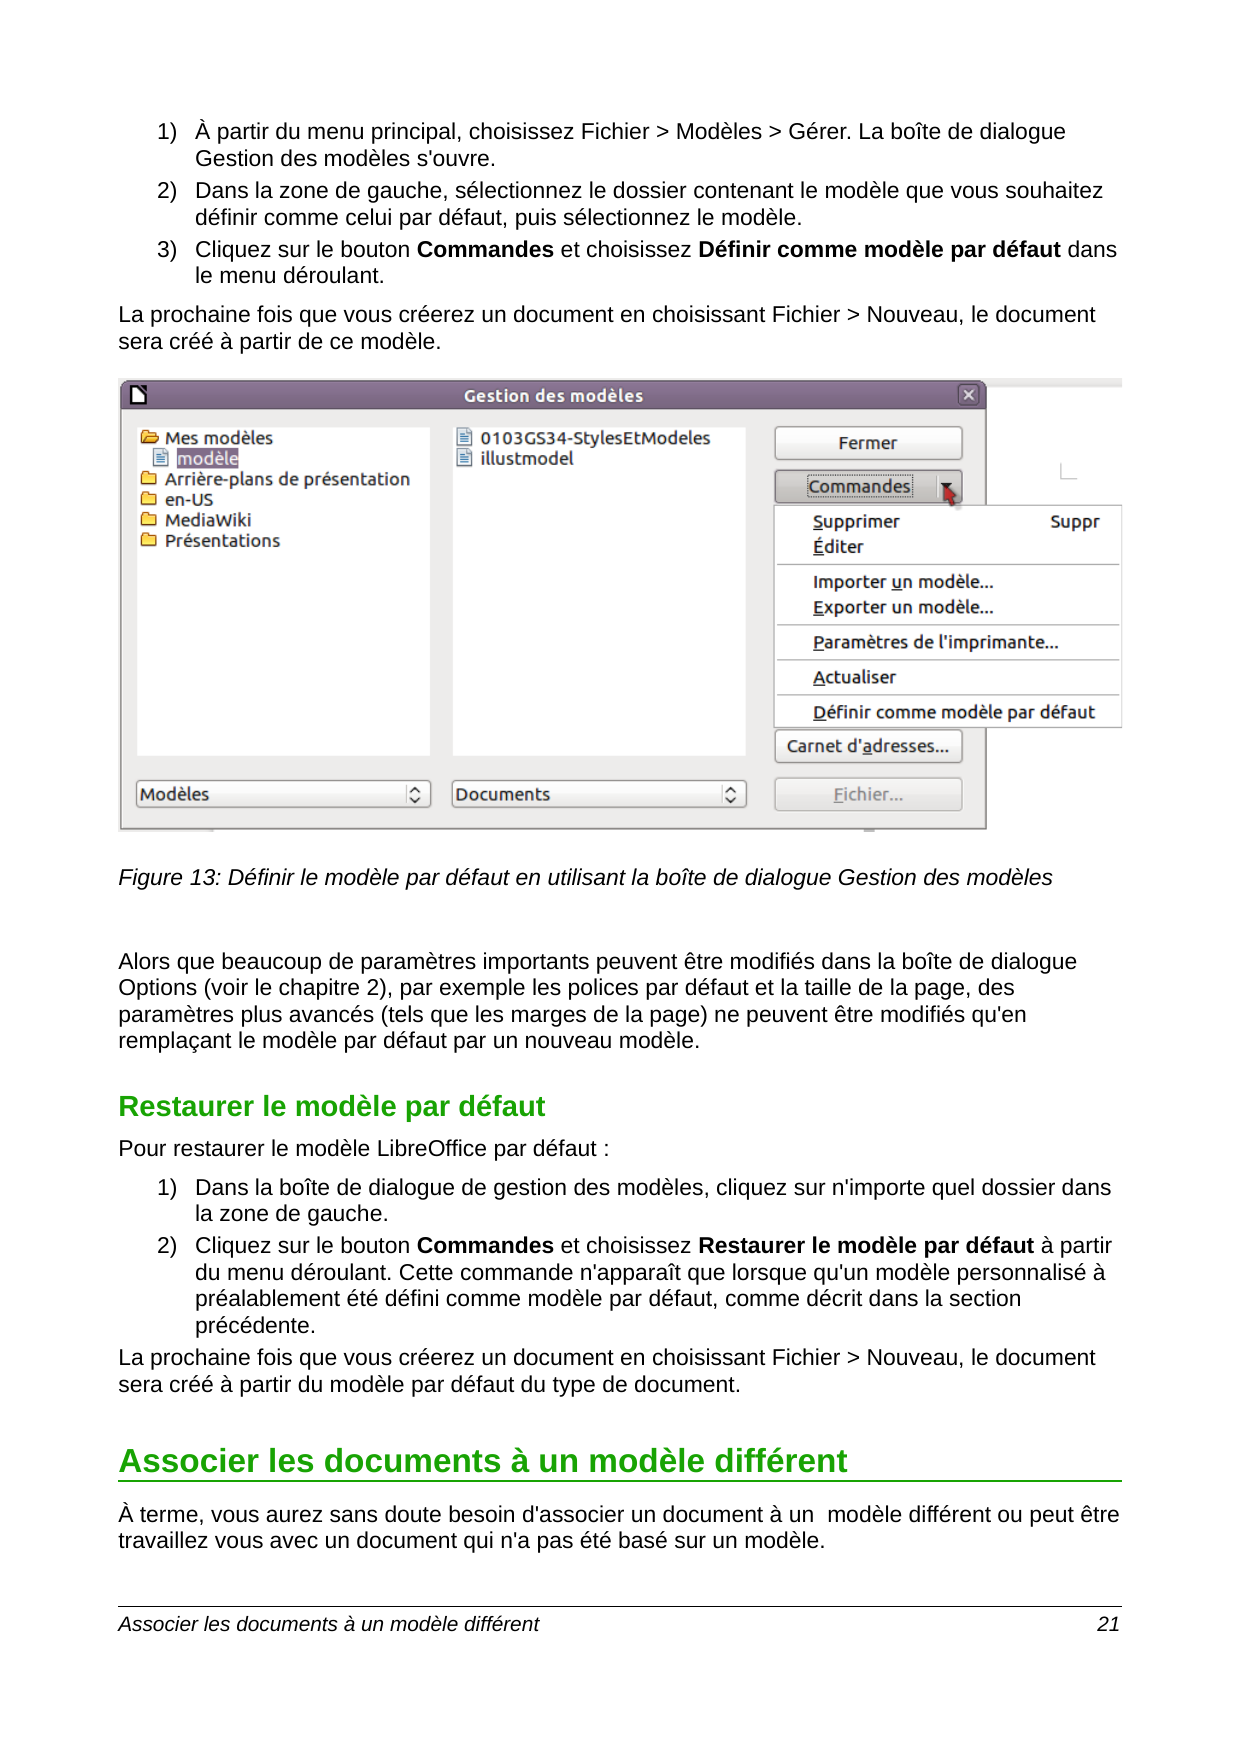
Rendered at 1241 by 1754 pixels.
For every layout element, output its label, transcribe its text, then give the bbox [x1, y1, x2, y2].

list À partir du menu principal, choisissez Fichier > Modèles > Gérer. La boîte de dialogue Gestion des modèles s'ouvre. [177, 118, 1122, 171]
subtitle Associer les documents à un modèle différent [118, 1441, 1122, 1480]
text Alors que beaucoup de paramètres importants peuvent être modifiés dans la boîte de dialogue Options (voir le chapitre 2), par exemple les polices par défaut et la taille de la page, des paramètres plus avancés (tels que les marges de la page) ne peuvent être modifiés qu'en remplaçant le modèle par défaut par un nouveau modèle. [118, 948, 1122, 1053]
text La prochaine fois que vous créerez un document en choisissant Fichier > Nouveau, le document sera créé à partir de ce modèle. [118, 301, 1122, 354]
list Cliquez sur le bouton Commandes et choisissez Définir comme modèle par défaut dans le menu déroulant. [177, 236, 1122, 289]
text La prochaine fois que vous créerez un document en choisissant Fichier > Nouveau, le document sera créé à partir du modèle par défaut du type de document. [118, 1344, 1122, 1397]
list Cliquez sur le bouton Commandes et choisissez Restaurer le modèle par défaut à partir du menu déroulant. Cette commande n'apparaît que lorsque qu'un modèle personnalisé à préalablement été défini comme modèle par défaut, comme décrit dans la section précédente. [177, 1232, 1122, 1338]
text À terme, vous aurez sans doute besoin d'associer un document à un modèle différent ou peut être travaillez vous avec un document qui n'a pas été basé sur un modèle. [118, 1501, 1122, 1553]
picture [118, 378, 1123, 832]
list Dans la boîte de dialogue de gestion des modèles, cliquez sur n'importe quel dossier dans la zone de gauche. [177, 1173, 1122, 1226]
text Pour restaurer le modèle LibreOffice par défaut : [118, 1135, 1122, 1161]
list Dans la zone de gauche, sélectionnez le dossier contenant le modèle que vous souhaitez définir comme celui par défaut, puis sélectionnez le modèle. [177, 177, 1122, 230]
text Figure 13: Définir le modèle par défaut en utilisant la boîte de dialogue Gestion des modèles [118, 864, 1122, 891]
subtitle Restaurer le modèle par défaut [118, 1089, 1122, 1122]
